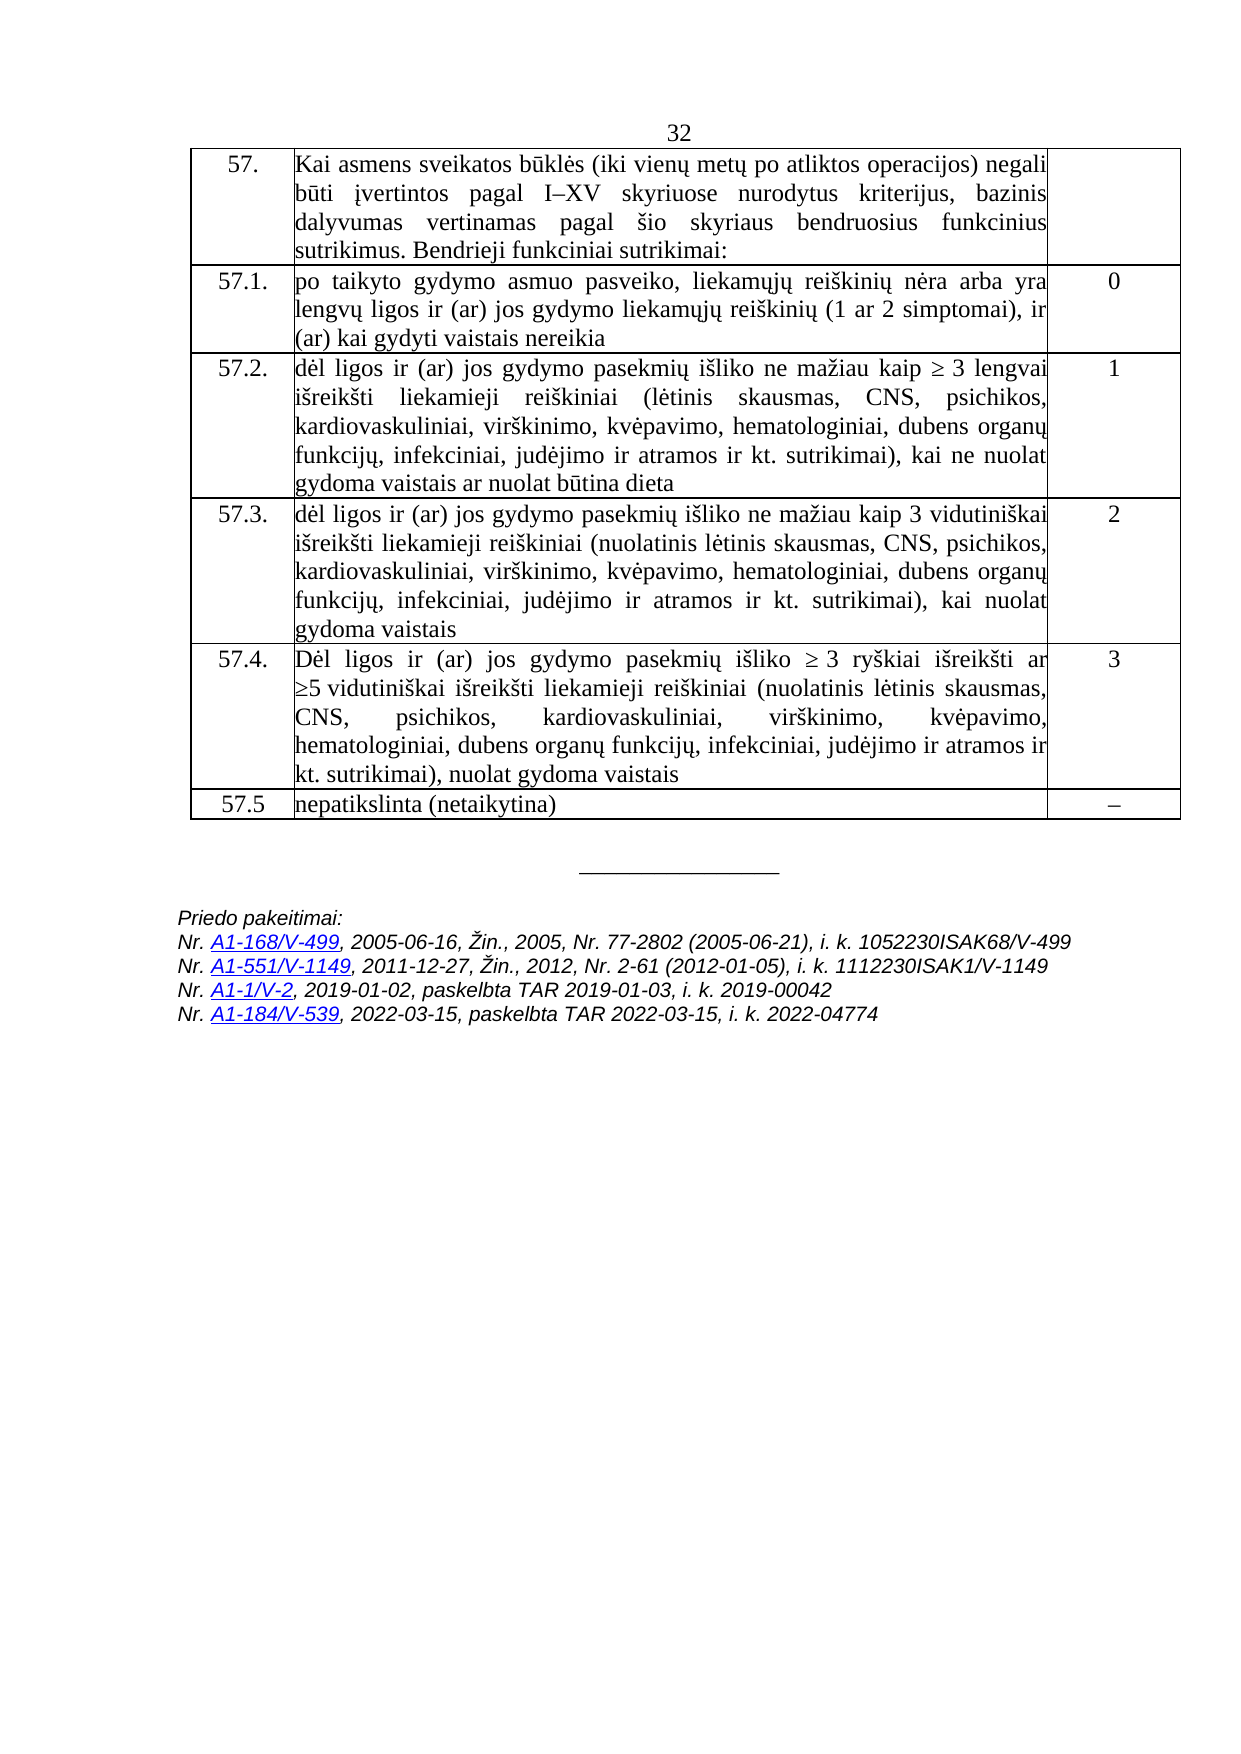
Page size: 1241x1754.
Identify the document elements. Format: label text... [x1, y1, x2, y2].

table_cell 57. [192, 149, 294, 264]
text Nr. A1-168/V-499, 2005-06-16, Žin., 2005, Nr. 77-2802 (2005-06-21), i. k. 1052230ISAK68/V-499 [177, 930, 1181, 954]
table_cell 57.4. [192, 644, 294, 788]
table_cell [1048, 149, 1180, 264]
table_cell 1 [1048, 354, 1180, 497]
table_cell dėl ligos ir (ar) jos gydymo pasekmių išliko ne mažiau kaip ≥ 3 lengvai išreikšti liekamieji reiškiniai (lėtinis skausmas, CNS, psichikos, kardiovaskuliniai, virškinimo, kvėpavimo, hematologiniai, dubens organų funkcijų, infekciniai, judėjimo ir atramos ir kt. sutrikimai), kai ne nuolat gydoma vaistais ar nuolat būtina dieta [295, 354, 1047, 497]
table_cell 57.2. [192, 354, 294, 497]
table_cell dėl ligos ir (ar) jos gydymo pasekmių išliko ne mažiau kaip 3 vidutiniškai išreikšti liekamieji reiškiniai (nuolatinis lėtinis skausmas, CNS, psichikos, kardiovaskuliniai, virškinimo, kvėpavimo, hematologiniai, dubens organų funkcijų, infekciniai, judėjimo ir atramos ir kt. sutrikimai), kai nuolat gydoma vaistais [295, 499, 1047, 643]
table_cell – [1048, 790, 1180, 818]
table_cell po taikyto gydymo asmuo pasveiko, liekamųjų reiškinių nėra arba yra lengvų ligos ir (ar) jos gydymo liekamųjų reiškinių (1 ar 2 simptomai), ir (ar) kai gydyti vaistais nereikia [295, 266, 1047, 352]
table_cell 57.1. [192, 266, 294, 352]
table_cell nepatikslinta (netaikytina) [295, 790, 1047, 818]
table_cell Dėl ligos ir (ar) jos gydymo pasekmių išliko ≥ 3 ryškiai išreikšti ar ≥5 vidutiniškai išreikšti liekamieji reiškiniai (nuolatinis lėtinis skausmas, CNS, psichikos, kardiovaskuliniai, virškinimo, kvėpavimo, hematologiniai, dubens organų funkcijų, infekciniai, judėjimo ir atramos ir kt. sutrikimai), nuolat gydoma vaistais [295, 644, 1047, 788]
table_cell Kai asmens sveikatos būklės (iki vienų metų po atliktos operacijos) negali būti įvertintos pagal I–XV skyriuose nurodytus kriterijus, bazinis dalyvumas vertinamas pagal šio skyriaus bendruosius funkcinius sutrikimus. Bendrieji funkciniai sutrikimai: [295, 149, 1047, 264]
text Nr. A1-184/V-539, 2022-03-15, paskelbta TAR 2022-03-15, i. k. 2022-04774 [177, 1002, 1181, 1026]
text ________________ [177, 848, 1181, 877]
table_cell 3 [1048, 644, 1180, 788]
table_cell 0 [1048, 266, 1180, 352]
table_cell 57.3. [192, 499, 294, 643]
text Priedo pakeitimai: [177, 906, 1181, 930]
text Nr. A1-1/V-2, 2019-01-02, paskelbta TAR 2019-01-03, i. k. 2019-00042 [177, 978, 1181, 1002]
table_cell 2 [1048, 499, 1180, 643]
table_cell 57.5 [192, 790, 294, 818]
text Nr. A1-551/V-1149, 2011-12-27, Žin., 2012, Nr. 2-61 (2012-01-05), i. k. 1112230ISAK1/V-1149 [177, 954, 1181, 978]
